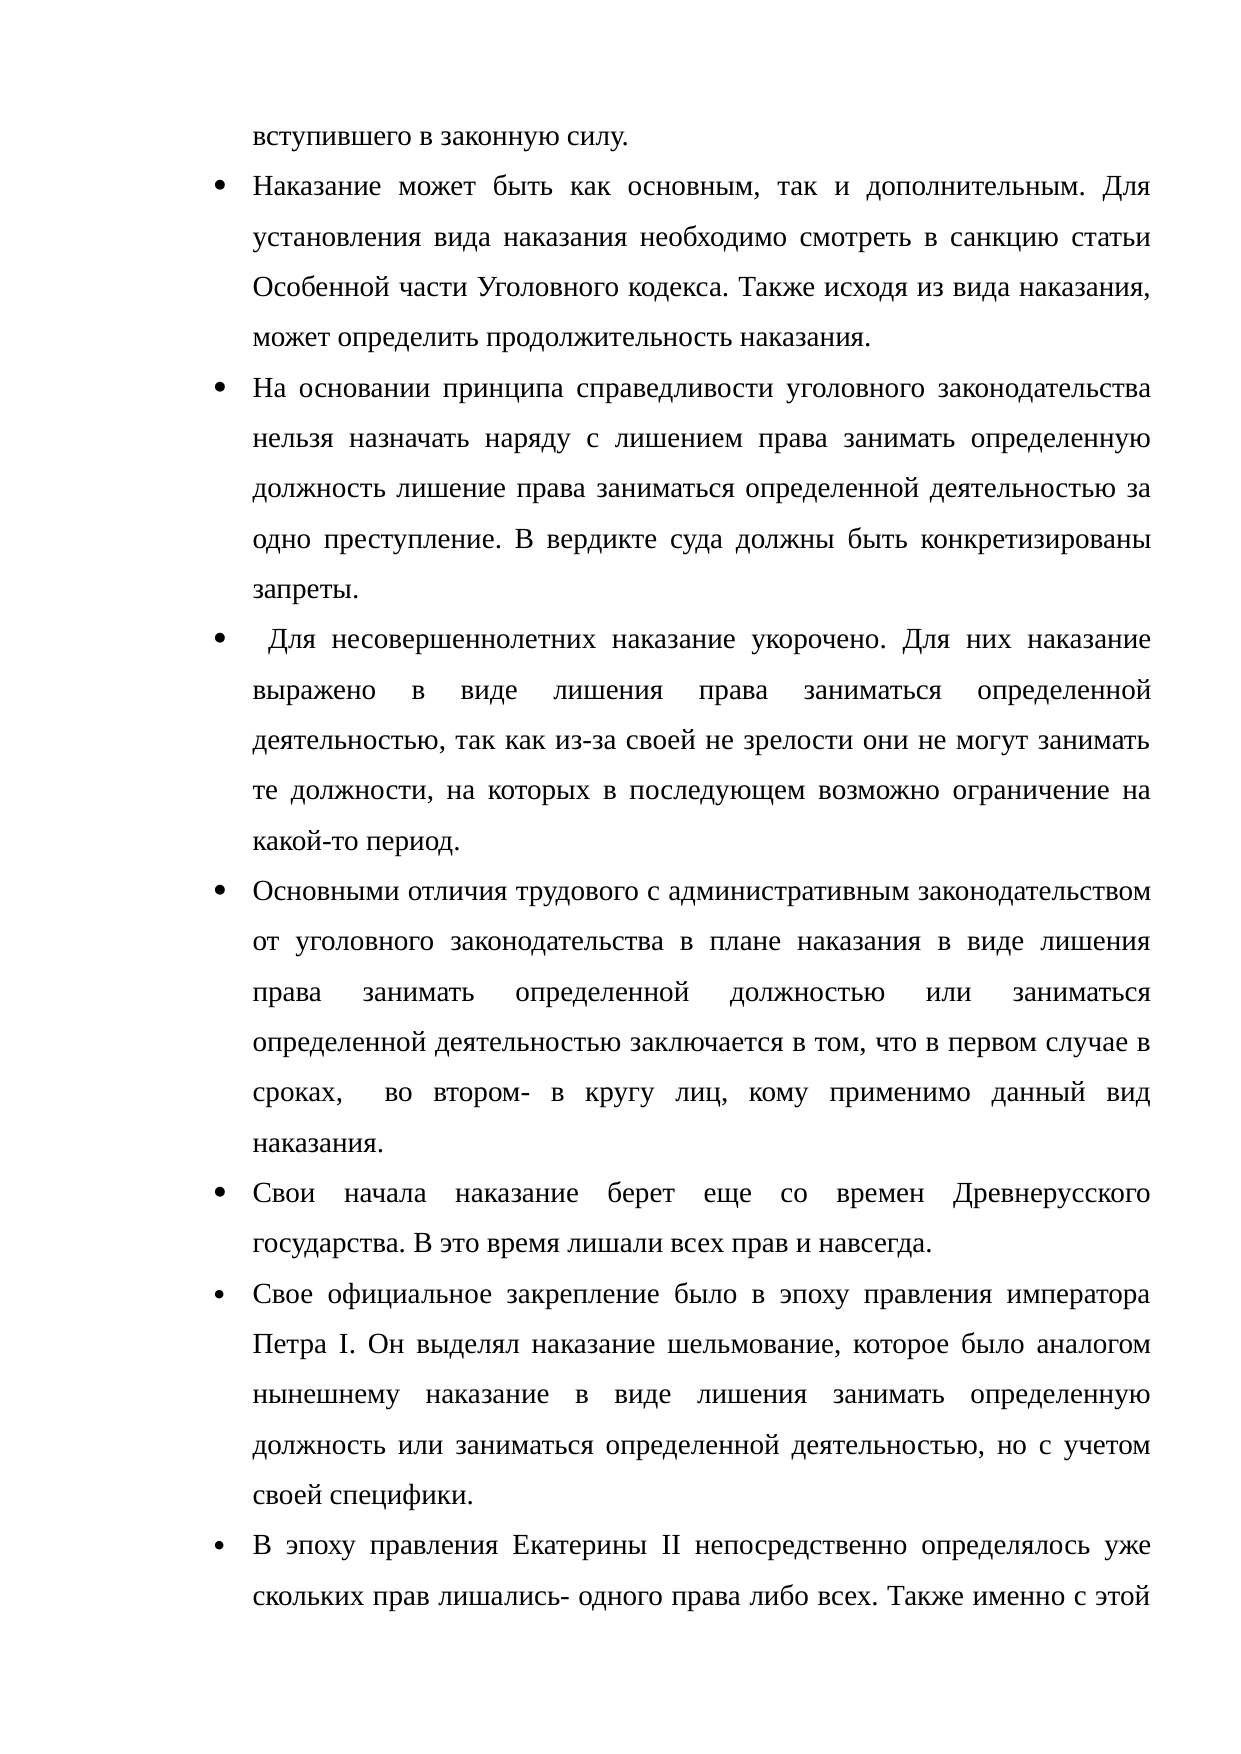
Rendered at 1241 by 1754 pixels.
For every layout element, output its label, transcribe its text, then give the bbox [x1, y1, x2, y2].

list Основными отличия трудового с административным законодательством от уголовного законодательства в плане наказания в виде лишения права занимать определенной должностью или заниматься определенной деятельностью заключается в том, что в первом случае в сроках, во втором- в кругу лиц, кому применимо данный вид наказания. [215, 873, 1152, 1158]
list Наказание может быть как основным, так и дополнительным. Для установления вида наказания необходимо смотреть в санкцию статьи Особенной части Уголовного кодекса. Также исходя из вида наказания, может определить продолжительность наказания. [215, 168, 1152, 353]
list На основании принципа справедливости уголовного законодательства нельзя назначать наряду с лишением права занимать определенную должность лишение права заниматься определенной деятельностью за одно преступление. В вердикте суда должны быть конкретизированы запреты. [215, 370, 1152, 605]
list Свои начала наказание берет еще со времен Древнерусского государства. В это время лишали всех прав и навсегда. [215, 1175, 1152, 1259]
list Свое официальное закрепление было в эпоху правления императора Петра I. Он выделял наказание шельмование, которое было аналогом нынешнему наказание в виде лишения занимать определенную должность или заниматься определенной деятельностью, но с учетом своей специфики. [215, 1276, 1152, 1511]
list В эпоху правления Екатерины II непосредственно определялось уже скольких прав лишались- одного права либо всех. Также именно с этой [215, 1527, 1152, 1611]
list вступившего в законную силу. [215, 118, 1152, 152]
list Для несовершеннолетних наказание укорочено. Для них наказание выражено в виде лишения права заниматься определенной деятельностью, так как из-за своей не зрелости они не могут занимать те должности, на которых в последующем возможно ограничение на какой-то период. [215, 621, 1152, 856]
